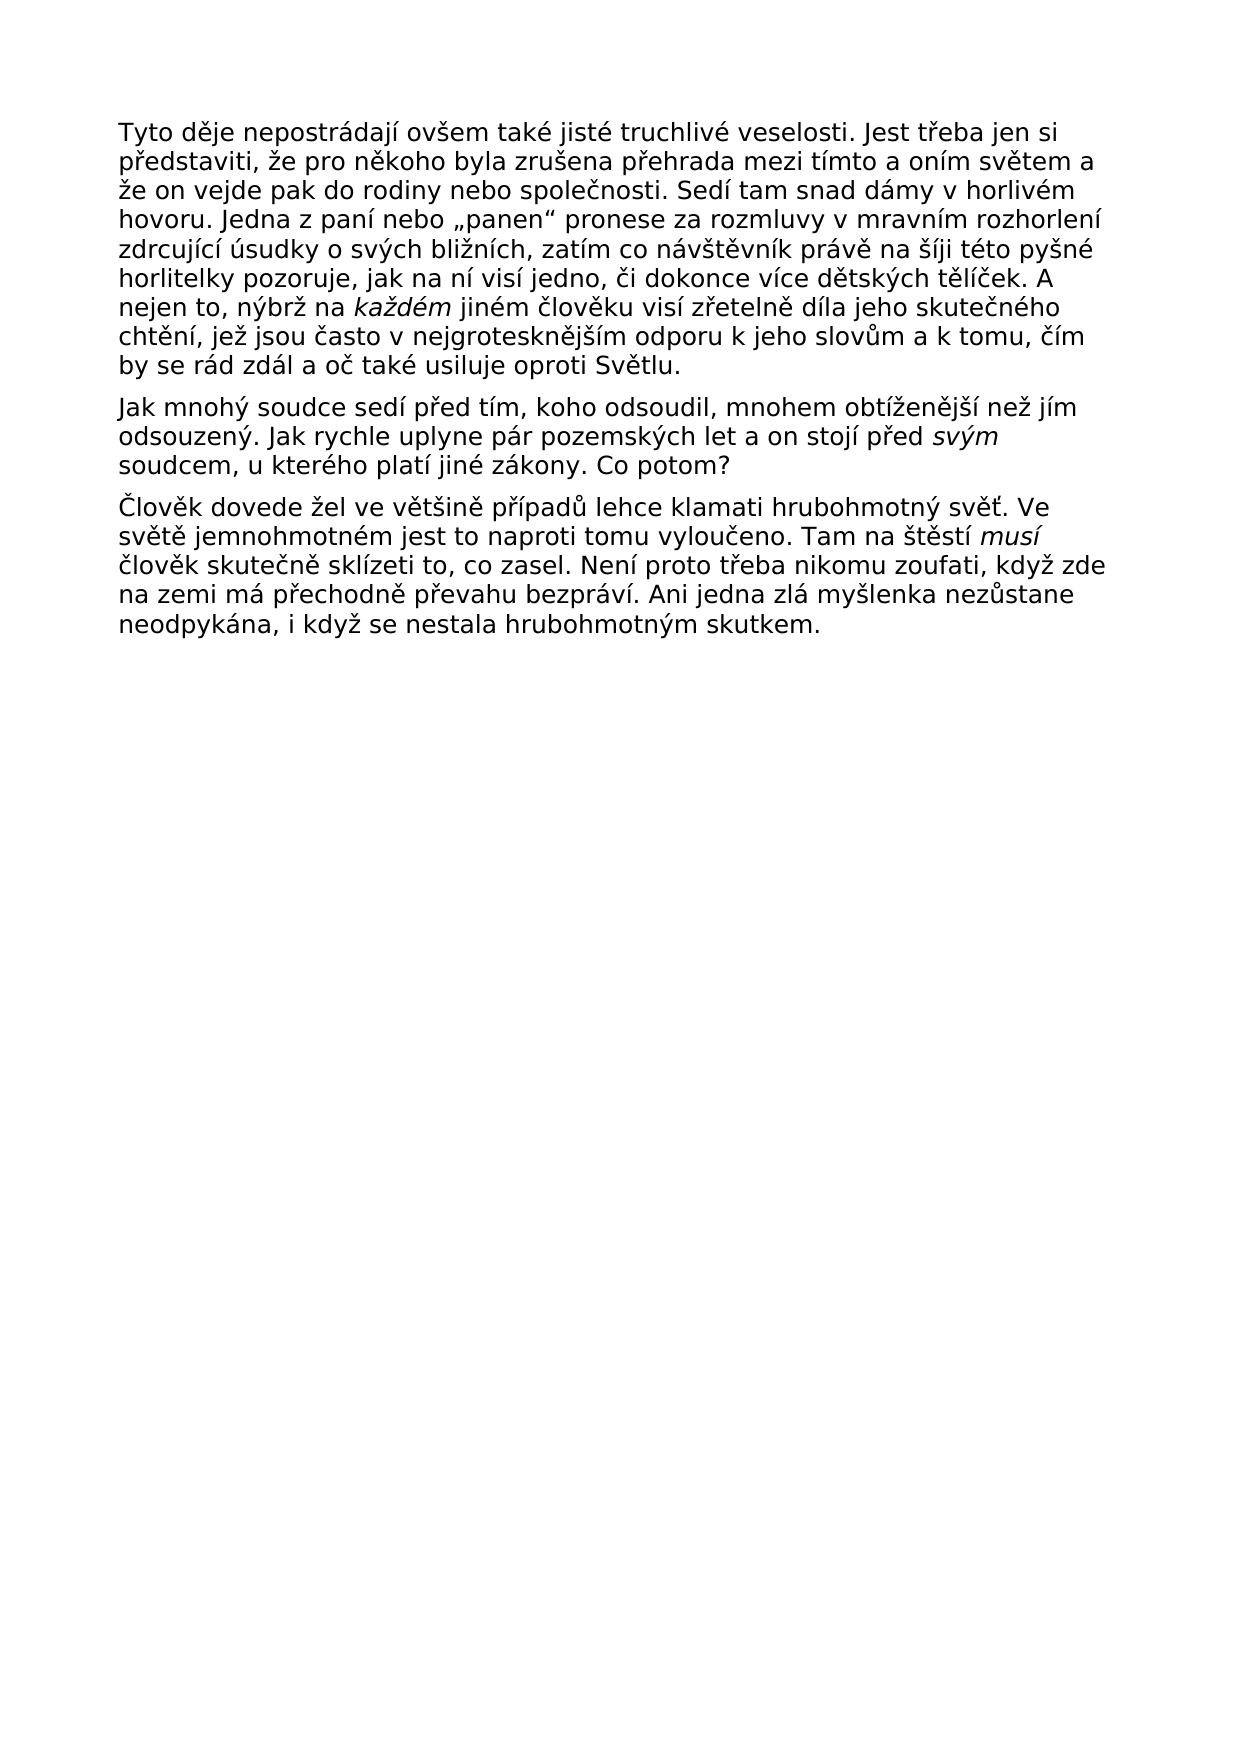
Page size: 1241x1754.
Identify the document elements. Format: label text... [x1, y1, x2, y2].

text Jak mnohý soudce sedí před tím, koho odsoudil, mnohem obtíženější než jím odsouzený. Jak rychle uplyne pár pozemských let a on stojí před svým soudcem, u kterého platí jiné zákony. Co potom? [118, 393, 1122, 481]
text Tyto děje nepostrádají ovšem také jisté truchlivé veselosti. Jest třeba jen si představiti, že pro někoho byla zrušena přehrada mezi tímto a oním světem a že on vejde pak do rodiny nebo společnosti. Sedí tam snad dámy v horlivém hovoru. Jedna z paní nebo „panen“ pronese za rozmluvy v mravním rozhorlení zdrcující úsudky o svých bližních, zatím co návštěvník právě na šíji této pyšné horlitelky pozoruje, jak na ní visí jedno, či dokonce více dětských tělíček. A nejen to, nýbrž na každém jiném člověku visí zřetelně díla jeho skutečného chtění, jež jsou často v nejgrotesknějším odporu k jeho slovům a k tomu, čím by se rád zdál a oč také usiluje oproti Světlu. [118, 118, 1122, 381]
text Člověk dovede žel ve většině případů lehce klamati hrubohmotný svěť. Ve světě jemnohmotném jest to naproti tomu vyloučeno. Tam na štěstí musí člověk skutečně sklízeti to, co zasel. Není proto třeba nikomu zoufati, když zde na zemi má přechodně převahu bezpráví. Ani jedna zlá myšlenka nezůstane neodpykána, i když se nestala hrubohmotným skutkem. [118, 493, 1122, 639]
